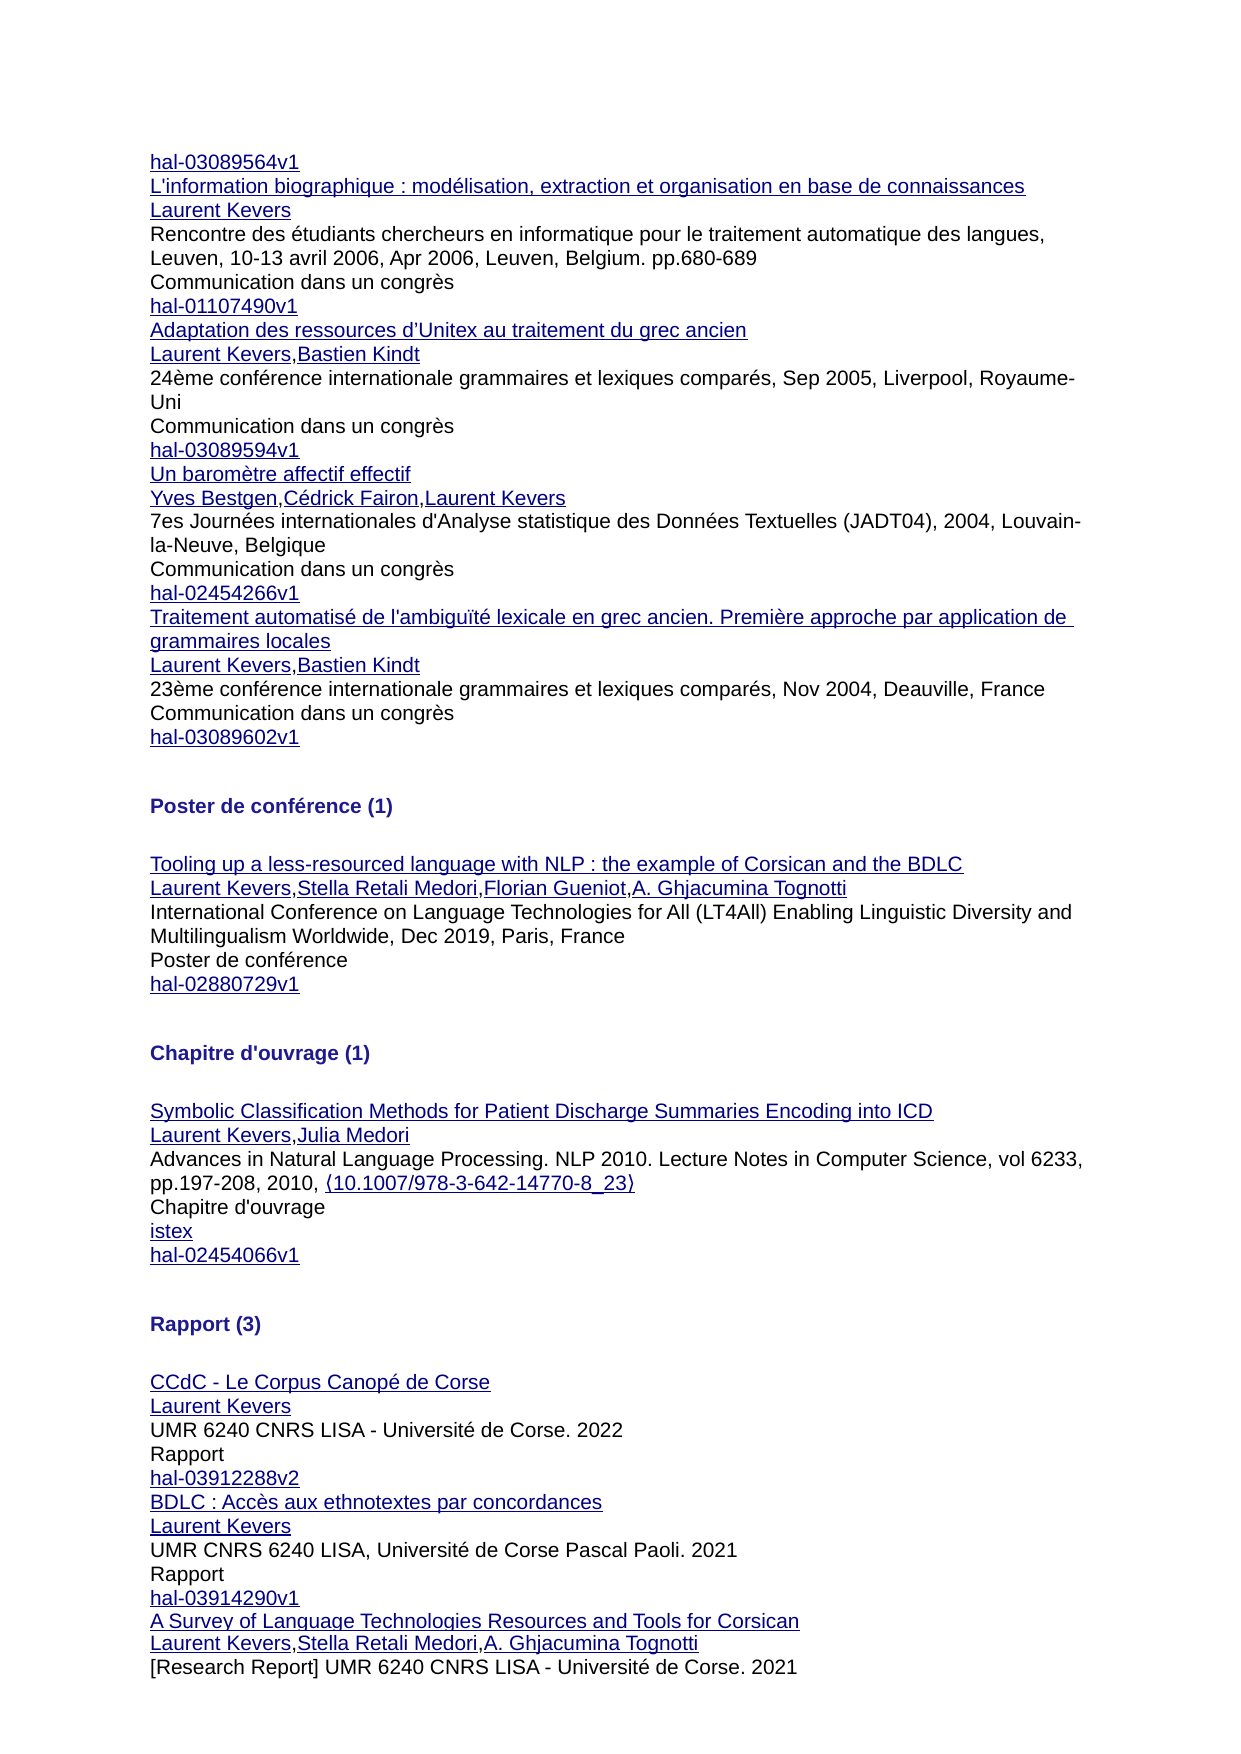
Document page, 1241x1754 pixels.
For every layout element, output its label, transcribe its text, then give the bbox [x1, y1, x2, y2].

table_cell Adaptation des ressources d’Unitex au traitement du grec ancien Laurent Kevers,Bastien Kindt 24ème conférence internationale grammaires et lexiques comparés, Sep 2005, Liverpool, Royaume-Uni Communication dans un congrès hal-03089594v1 [150, 318, 1090, 461]
table_header Tooling up a less-resourced language with NLP : the example of Corsican and the BDLC Laurent Kevers,Stella Retali Medori,Florian Gueniot,A. Ghjacumina Tognotti International Conference on Language Technologies for All (LT4All) Enabling Linguistic Diversity and Multilingualism Worldwide, Dec 2019, Paris, France Poster de conférence hal-02880729v1 [150, 852, 1090, 996]
table_cell hal-03089564v1 [150, 150, 1090, 174]
table_cell Traitement automatisé de l'ambiguïté lexicale en grec ancien. Première approche par application de grammaires locales Laurent Kevers,Bastien Kindt 23ème conférence internationale grammaires et lexiques comparés, Nov 2004, Deauville, France Communication dans un congrès hal-03089602v1 [150, 605, 1090, 749]
table_header CCdC - Le Corpus Canopé de Corse Laurent Kevers UMR 6240 CNRS LISA - Université de Corse. 2022 Rapport hal-03912288v2 [150, 1370, 1090, 1489]
table_cell L'information biographique : modélisation, extraction et organisation en base de connaissances Laurent Kevers Rencontre des étudiants chercheurs en informatique pour le traitement automatique des langues, Leuven, 10-13 avril 2006, Apr 2006, Leuven, Belgium. pp.680-689 Communication dans un congrès hal-01107490v1 [150, 174, 1090, 318]
table_cell Un baromètre affectif effectif Yves Bestgen,Cédrick Fairon,Laurent Kevers 7es Journées internationales d'Analyse statistique des Données Textuelles (JADT04), 2004, Louvain-la-Neuve, Belgique Communication dans un congrès hal-02454266v1 [150, 461, 1090, 605]
table_cell BDLC : Accès aux ethnotextes par concordances Laurent Kevers UMR CNRS 6240 LISA, Université de Corse Pascal Paoli. 2021 Rapport hal-03914290v1 [150, 1490, 1090, 1609]
subtitle Poster de conférence (1) [150, 794, 1090, 818]
subtitle Chapitre d'ouvrage (1) [150, 1041, 1090, 1064]
table_header Symbolic Classification Methods for Patient Discharge Summaries Encoding into ICD Laurent Kevers,Julia Medori Advances in Natural Language Processing. NLP 2010. Lecture Notes in Computer Science, vol 6233, pp.197-208, 2010, ⟨10.1007/978-3-642-14770-8_23⟩ Chapitre d'ouvrage istex hal-02454066v1 [150, 1099, 1090, 1267]
subtitle Rapport (3) [150, 1311, 1090, 1335]
table_cell A Survey of Language Technologies Resources and Tools for Corsican Laurent Kevers,Stella Retali Medori,A. Ghjacumina Tognotti [Research Report] UMR 6240 CNRS LISA - Université de Corse. 2021 [150, 1609, 1090, 1679]
